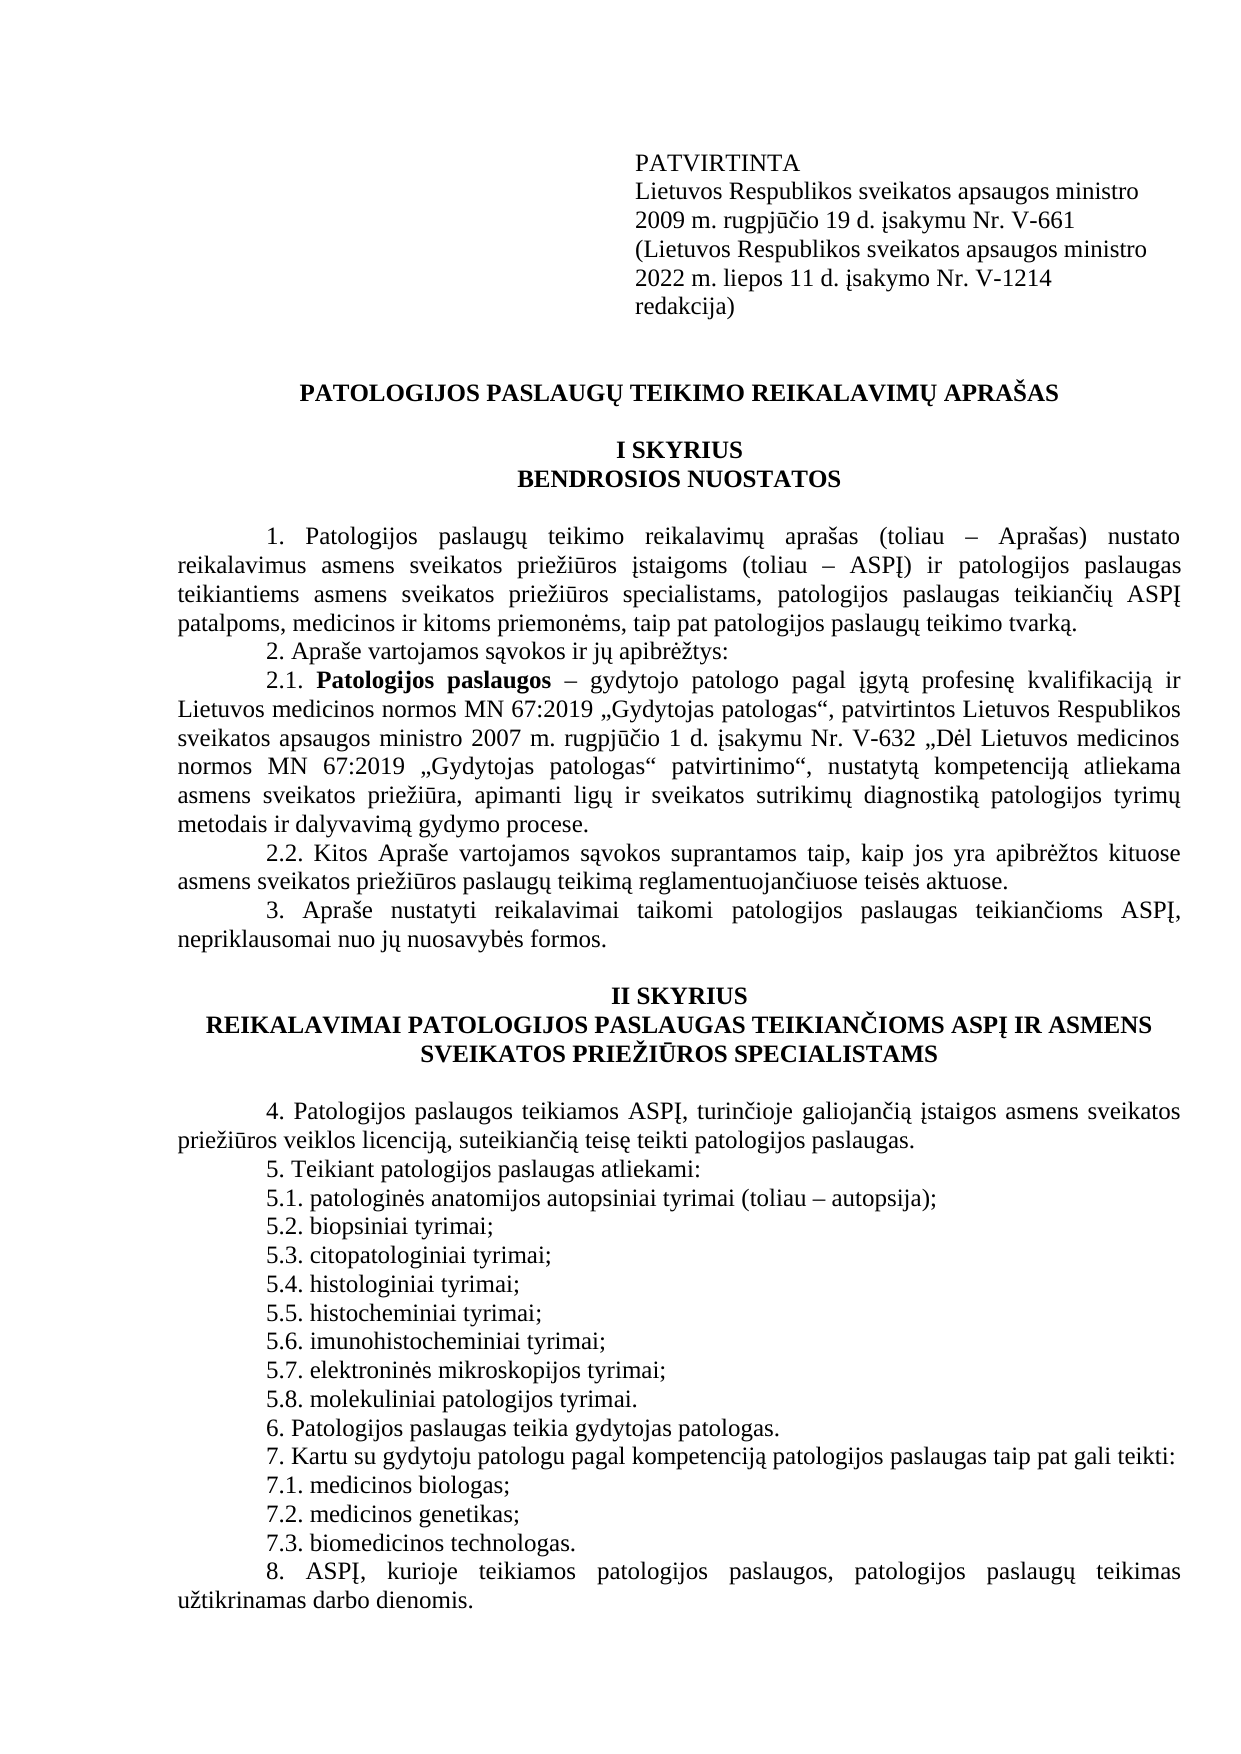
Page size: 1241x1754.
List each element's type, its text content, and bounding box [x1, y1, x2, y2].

text redakcija) [177, 291, 1181, 320]
text II SKYRIUS [177, 981, 1181, 1010]
text 2. Apraše vartojamos sąvokos ir jų apibrėžtys: [177, 636, 1181, 665]
text 7.3. biomedicinos technologas. [177, 1528, 1181, 1556]
text 5. Teikiant patologijos paslaugas atliekami: [177, 1154, 1181, 1183]
text 2.1. Patologijos paslaugos – gydytojo patologo pagal įgytą profesinę kvalifikaciją ir Lietuvos medicinos normos MN 67:2019 „Gydytojas patologas“, patvirtintos Lietuvos Respublikos sveikatos apsaugos ministro 2007 m. rugpjūčio 1 d. įsakymu Nr. V-632 „Dėl Lietuvos medicinos normos MN 67:2019 „Gydytojas patologas“ patvirtinimo“, nustatytą kompetenciją atliekama asmens sveikatos priežiūra, apimanti ligų ir sveikatos sutrikimų diagnostiką patologijos tyrimų metodais ir dalyvavimą gydymo procese. [177, 665, 1181, 838]
text 5.3. citopatologiniai tyrimai; [177, 1240, 1181, 1269]
text 7.2. medicinos genetikas; [177, 1499, 1181, 1528]
text REIKALAVIMAI PATOLOGIJOS PASLAUGAS TEIKIANČIOMS ASPĮ IR ASMENS SVEIKATOS PRIEŽIŪROS SPECIALISTAMS [177, 1010, 1181, 1068]
text 4. Patologijos paslaugos teikiamos ASPĮ, turinčioje galiojančią įstaigos asmens sveikatos priežiūros veiklos licenciją, suteikiančią teisę teikti patologijos paslaugas. [177, 1096, 1181, 1154]
text 5.6. imunohistocheminiai tyrimai; [177, 1326, 1181, 1355]
text 2022 m. liepos 11 d. įsakymo Nr. V-1214 [177, 263, 1181, 291]
text 7.1. medicinos biologas; [177, 1470, 1181, 1499]
text BENDROSIOS NUOSTATOS [177, 464, 1181, 493]
text PATOLOGIJOS PASLAUGŲ TEIKIMO REIKALAVIMŲ APRAŠAS [177, 378, 1181, 406]
text 5.1. patologinės anatomijos autopsiniai tyrimai (toliau – autopsija); [177, 1183, 1181, 1211]
text 5.8. molekuliniai patologijos tyrimai. [177, 1384, 1181, 1413]
text 3. Apraše nustatyti reikalavimai taikomi patologijos paslaugas teikiančioms ASPĮ, nepriklausomai nuo jų nuosavybės formos. [177, 895, 1181, 953]
text 5.4. histologiniai tyrimai; [177, 1269, 1181, 1298]
text I skyrius [177, 435, 1181, 464]
text 7. Kartu su gydytoju patologu pagal kompetenciją patologijos paslaugas taip pat gali teikti: [177, 1441, 1181, 1470]
text 5.2. biopsiniai tyrimai; [177, 1211, 1181, 1240]
text 5.7. elektroninės mikroskopijos tyrimai; [177, 1355, 1181, 1384]
text PATVIRTINTA [177, 148, 1181, 176]
text 2.2. Kitos Apraše vartojamos sąvokos suprantamos taip, kaip jos yra apibrėžtos kituose asmens sveikatos priežiūros paslaugų teikimą reglamentuojančiuose teisės aktuose. [177, 838, 1181, 895]
text 2009 m. rugpjūčio 19 d. įsakymu Nr. V-661 [177, 205, 1181, 234]
text 1. Patologijos paslaugų teikimo reikalavimų aprašas (toliau – Aprašas) nustato reikalavimus asmens sveikatos priežiūros įstaigoms (toliau – ASPĮ) ir patologijos paslaugas teikiantiems asmens sveikatos priežiūros specialistams, patologijos paslaugas teikiančių ASPĮ patalpoms, medicinos ir kitoms priemonėms, taip pat patologijos paslaugų teikimo tvarką. [177, 521, 1181, 636]
text 8. ASPĮ, kurioje teikiamos patologijos paslaugos, patologijos paslaugų teikimas užtikrinamas darbo dienomis. [177, 1556, 1181, 1614]
text 6. Patologijos paslaugas teikia gydytojas patologas. [177, 1413, 1181, 1441]
text Lietuvos Respublikos sveikatos apsaugos ministro [177, 176, 1181, 205]
text (Lietuvos Respublikos sveikatos apsaugos ministro [177, 234, 1181, 263]
text 5.5. histocheminiai tyrimai; [177, 1298, 1181, 1326]
